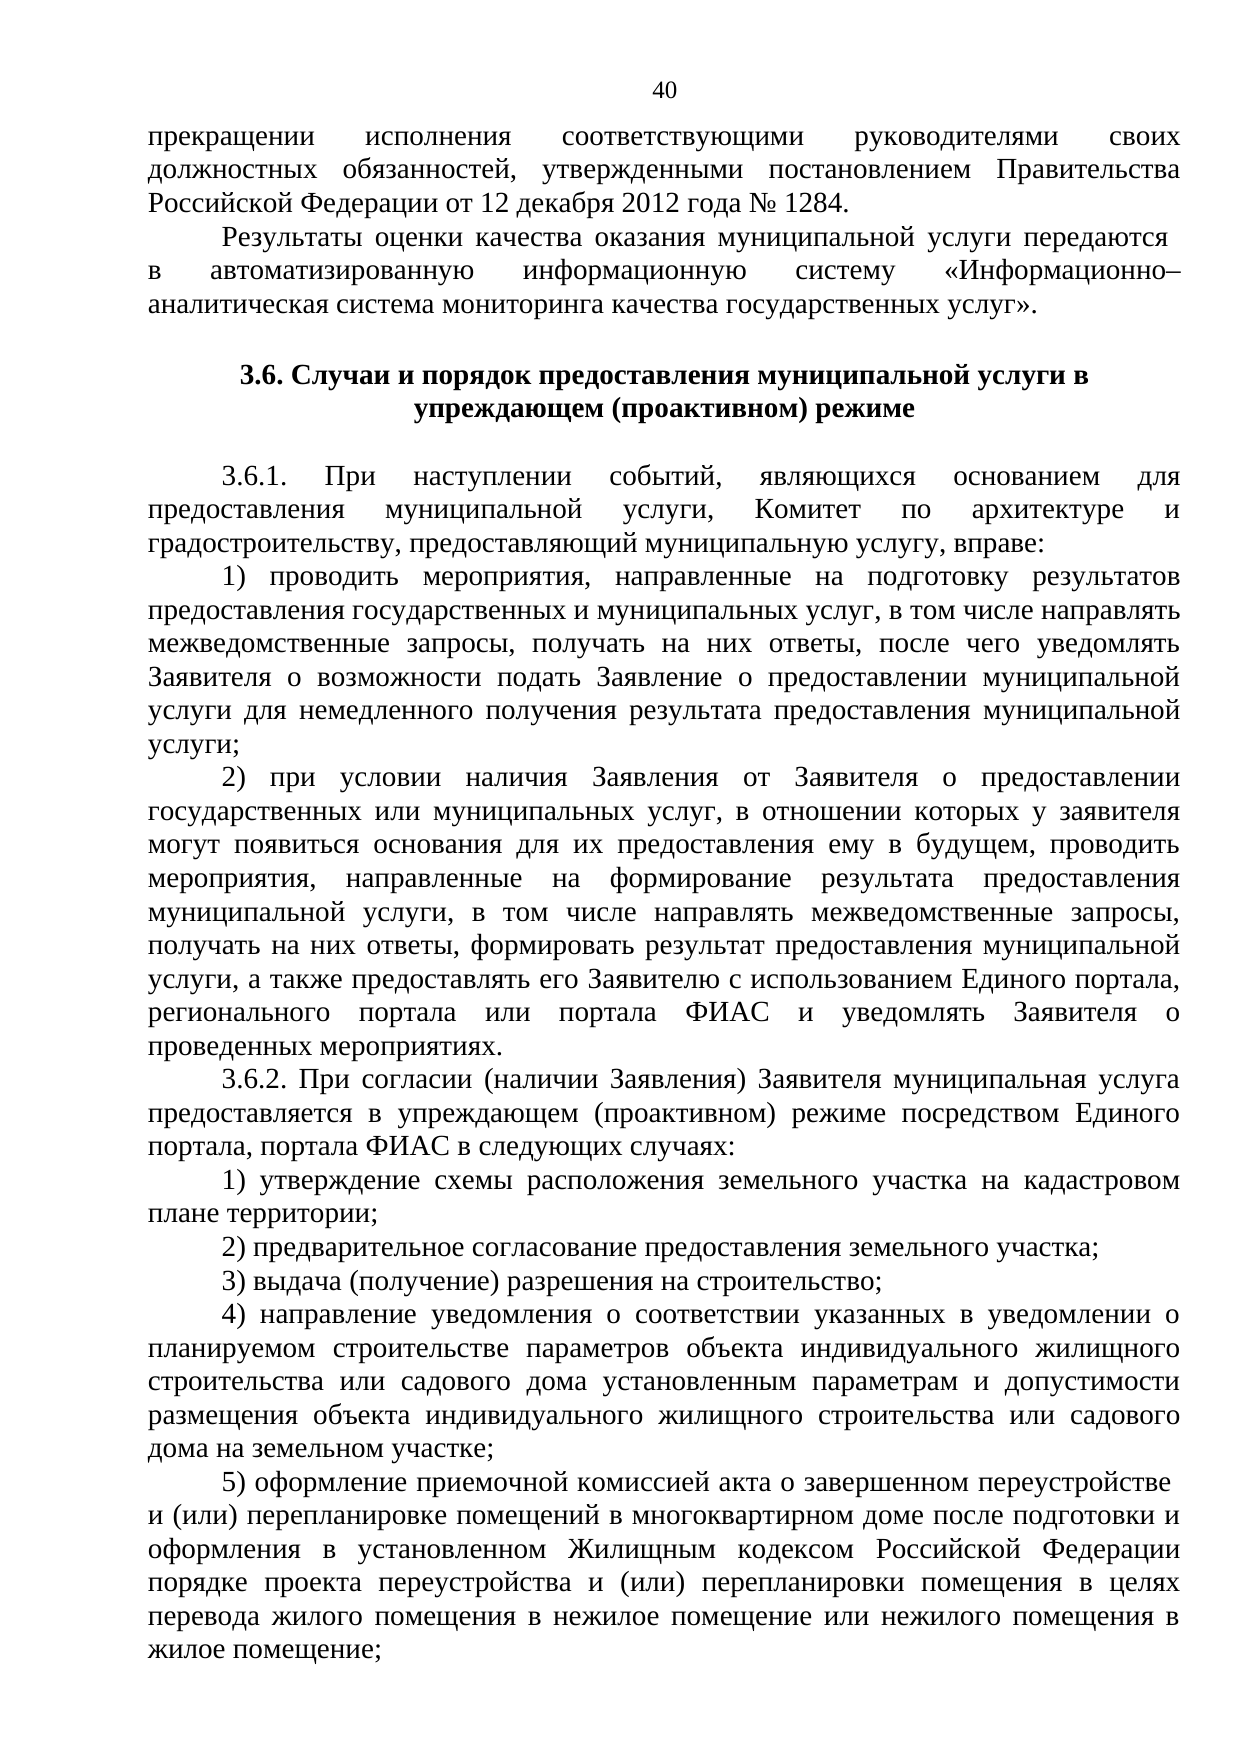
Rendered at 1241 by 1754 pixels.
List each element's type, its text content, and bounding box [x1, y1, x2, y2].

text 3.6.2. При согласии (наличии Заявления) Заявителя муниципальная услуга предоставляется в упреждающем (проактивном) режиме посредством Единого портала, портала ФИАС в следующих случаях: [148, 1061, 1181, 1162]
text 2) предварительное согласование предоставления земельного участка; [148, 1229, 1181, 1263]
text прекращении исполнения соответствующими руководителями своих должностных обязанностей, утвержденными постановлением Правительства Российской Федерации от 12 декабря 2012 года № 1284. [148, 118, 1181, 219]
text 1) проводить мероприятия, направленные на подготовку результатов предоставления государственных и муниципальных услуг, в том числе направлять межведомственные запросы, получать на них ответы, после чего уведомлять Заявителя о возможности подать Заявление о предоставлении муниципальной услуги для немедленного получения результата предоставления муниципальной услуги; [148, 558, 1181, 759]
text 3) выдача (получение) разрешения на строительство; [148, 1263, 1181, 1296]
text 3.6.1. При наступлении событий, являющихся основанием для предоставления муниципальной услуги, Комитет по архитектуре и градостроительству, предоставляющий муниципальную услугу, вправе: [148, 458, 1181, 558]
subtitle 3.6. Случаи и порядок предоставления муниципальной услуги в упреждающем (проактивном) режиме [148, 357, 1181, 424]
text 1) утверждение схемы расположения земельного участка на кадастровом плане территории; [148, 1162, 1181, 1229]
text 4) направление уведомления о соответствии указанных в уведомлении о планируемом строительстве параметров объекта индивидуального жилищного строительства или садового дома установленным параметрам и допустимости размещения объекта индивидуального жилищного строительства или садового дома на земельном участке; [148, 1296, 1181, 1464]
text 5) оформление приемочной комиссией акта о завершенном переустройстве и (или) перепланировке помещений в многоквартирном доме после подготовки и оформления в установленном Жилищным кодексом Российской Федерации порядке проекта переустройства и (или) перепланировки помещения в целях перевода жилого помещения в нежилое помещение или нежилого помещения в жилое помещение; [148, 1464, 1181, 1665]
text 2) при условии наличия Заявления от Заявителя о предоставлении государственных или муниципальных услуг, в отношении которых у заявителя могут появиться основания для их предоставления ему в будущем, проводить мероприятия, направленные на формирование результата предоставления муниципальной услуги, в том числе направлять межведомственные запросы, получать на них ответы, формировать результат предоставления муниципальной услуги, а также предоставлять его Заявителю с использованием Единого портала, регионального портала или портала ФИАС и уведомлять Заявителя о проведенных мероприятиях. [148, 759, 1181, 1061]
text Результаты оценки качества оказания муниципальной услуги передаются в автоматизированную информационную систему «Информационно–аналитическая система мониторинга качества государственных услуг». [148, 219, 1181, 319]
